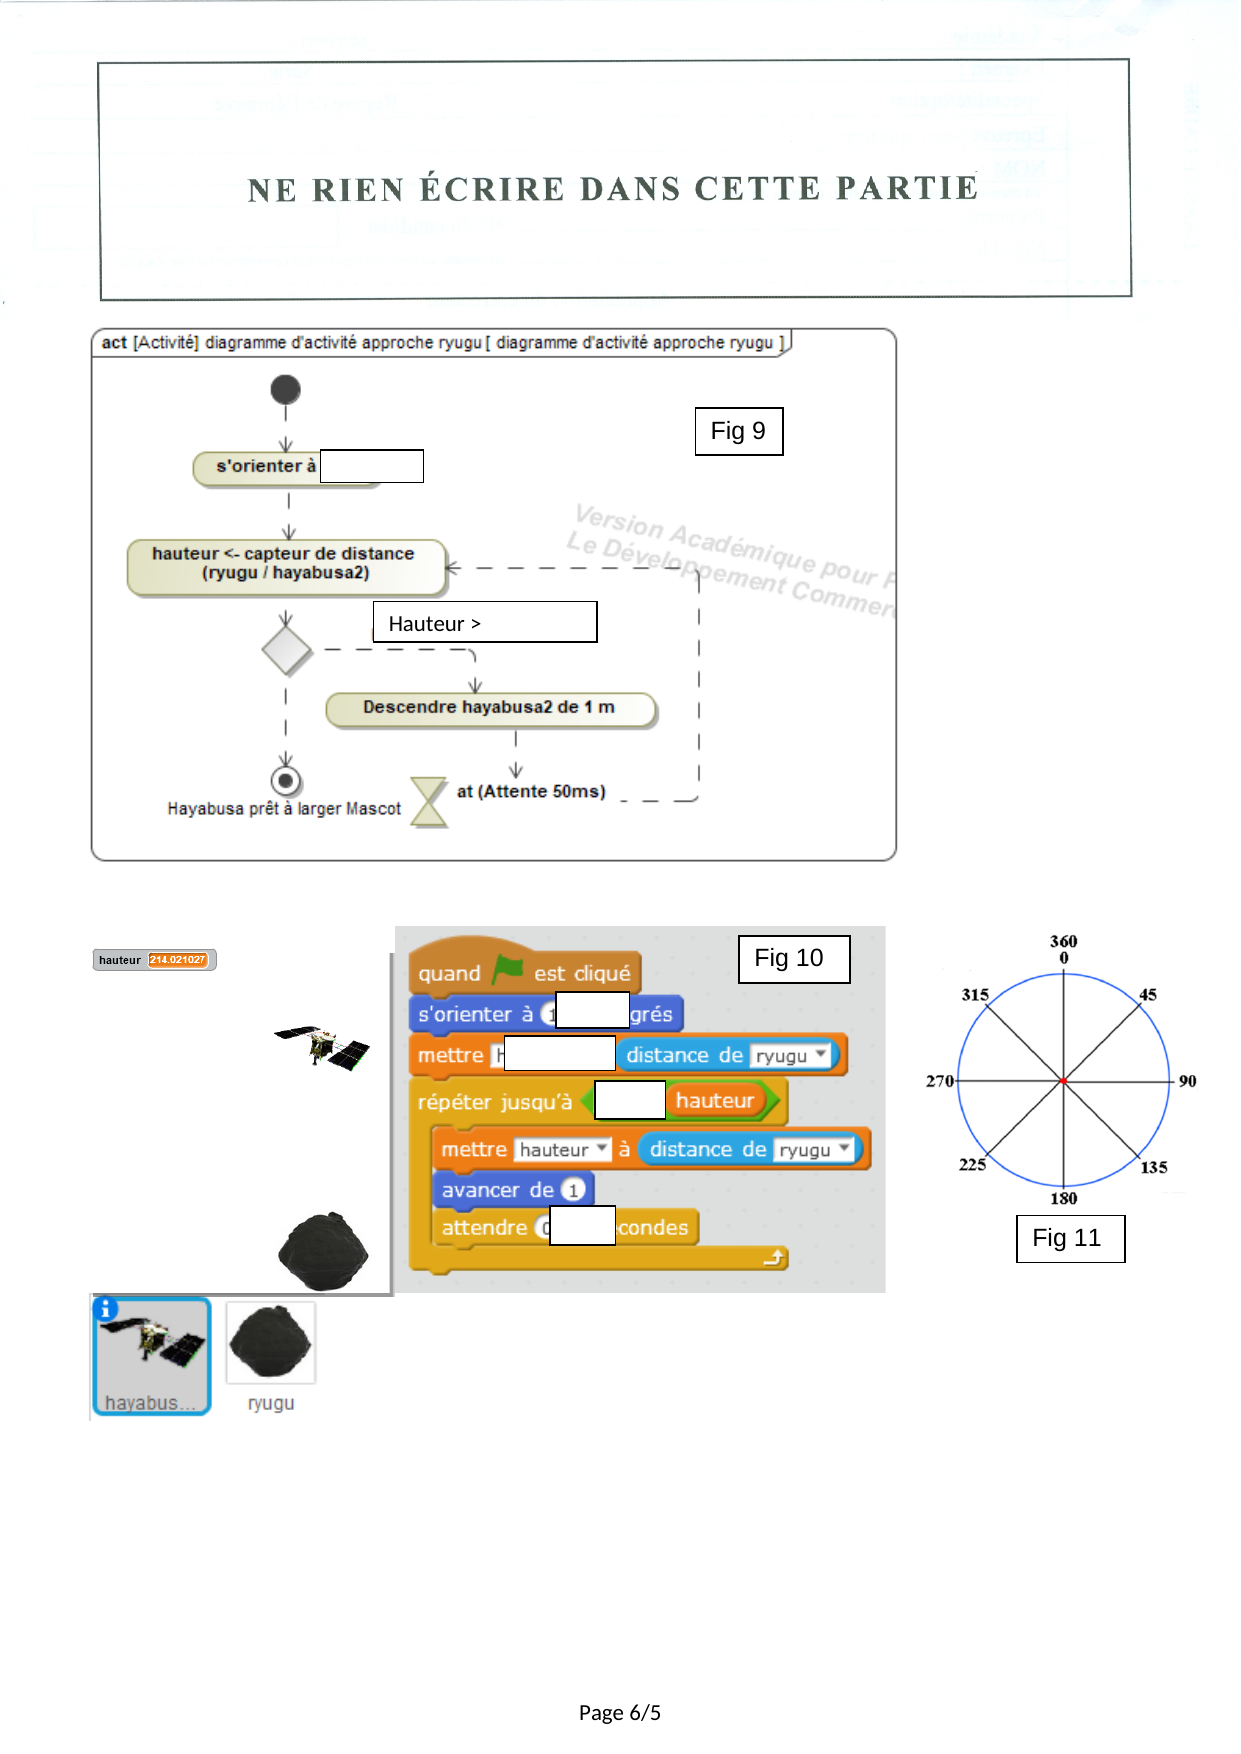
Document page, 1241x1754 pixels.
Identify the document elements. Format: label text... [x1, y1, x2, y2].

text Fig 9 [710, 416, 768, 444]
text Hauteur > [388, 609, 582, 635]
text Fig 11 [1032, 1223, 1110, 1252]
picture [920, 928, 1200, 1207]
picture [88, 948, 390, 1421]
picture [395, 926, 886, 1293]
picture [0, 0, 1239, 868]
text Fig 10 [754, 943, 835, 972]
